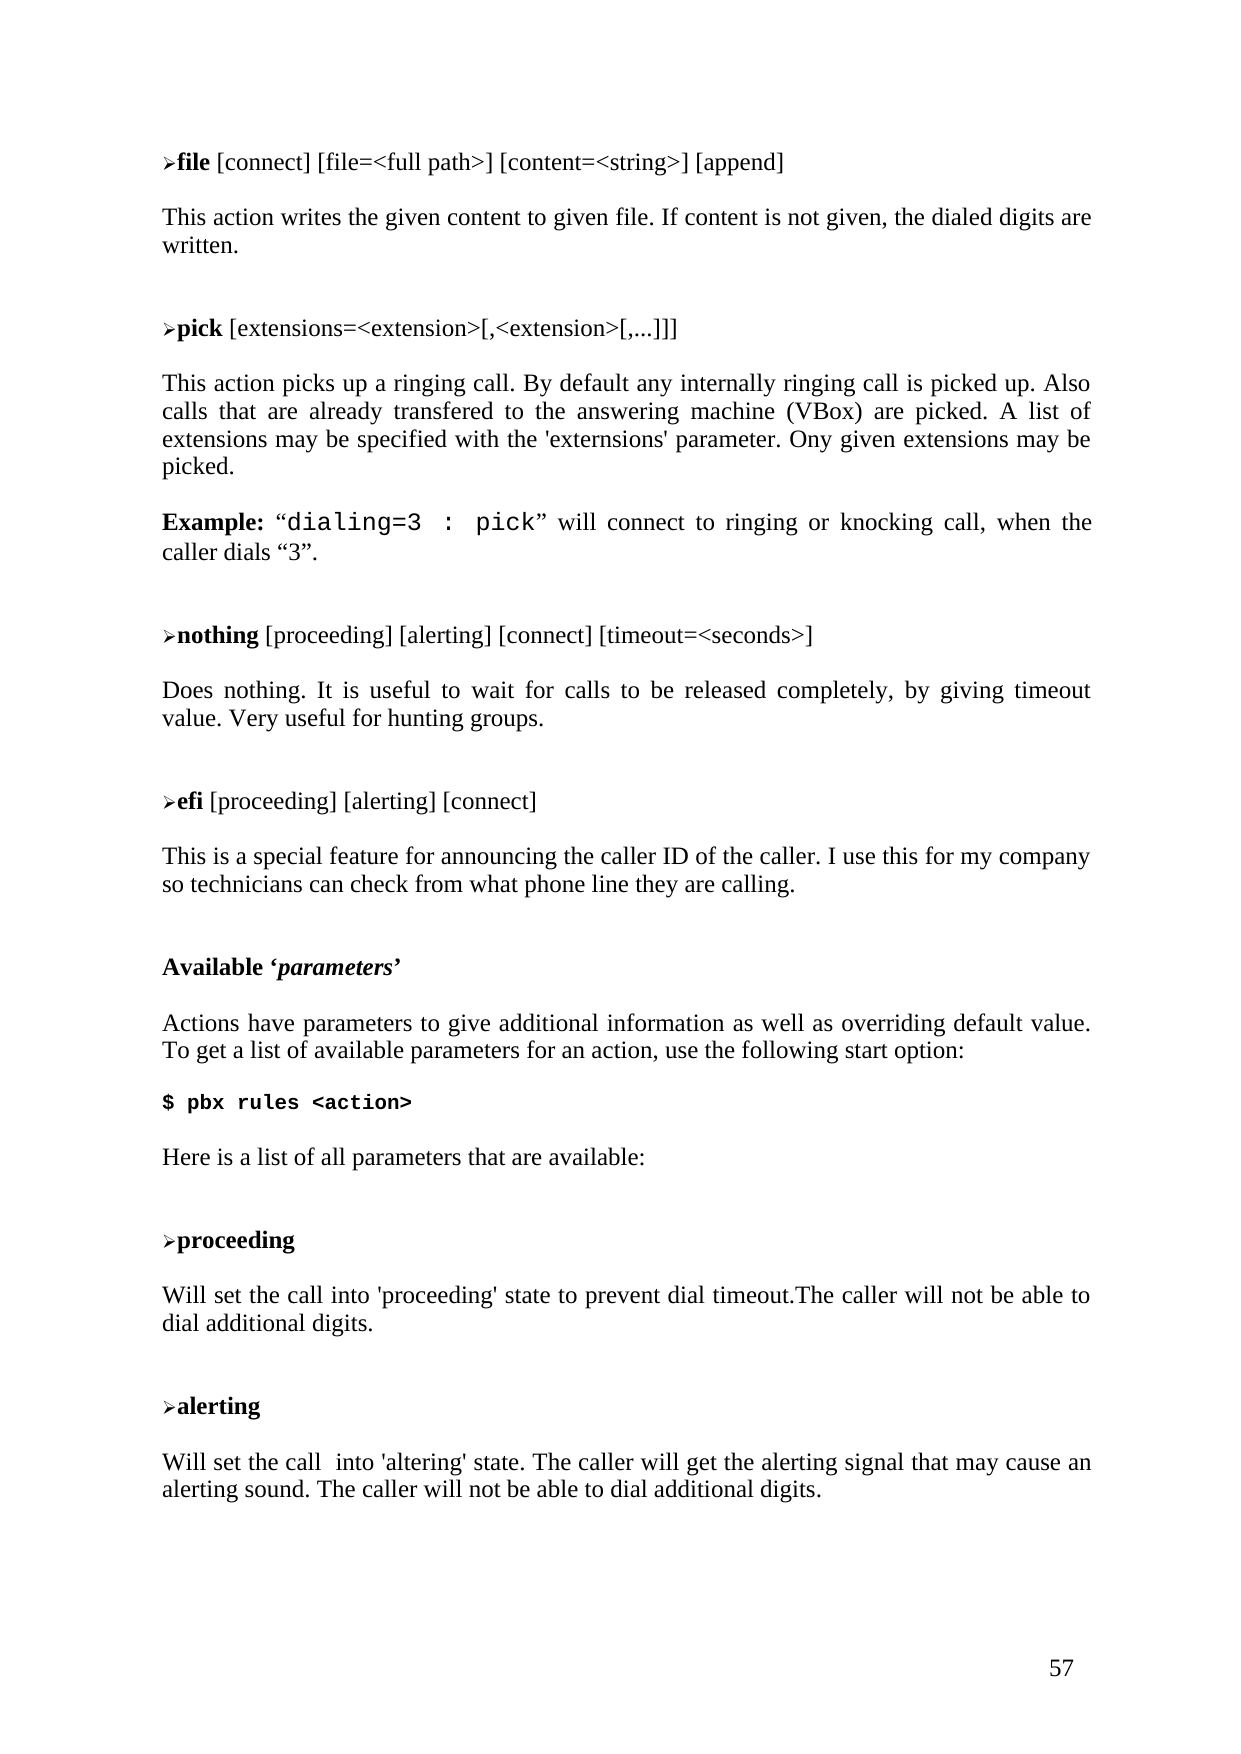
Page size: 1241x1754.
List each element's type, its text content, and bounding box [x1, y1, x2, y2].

text Does nothing. It is useful to wait for calls to be released completely, by giving timeout value. Very useful for hunting groups. [162, 676, 1092, 732]
list alerting [162, 1392, 1092, 1420]
text Example: “dialing=3 : pick” will connect to ringing or knocking call, when the caller dials “3”. [162, 508, 1092, 565]
list proceeding [162, 1226, 1092, 1254]
text This action writes the given content to given file. If content is not given, the dialed digits are written. [162, 203, 1092, 258]
text Will set the call into 'proceeding' state to prevent dial timeout.The caller will not be able to dial additional digits. [162, 1282, 1092, 1337]
text Here is a list of all parameters that are available: [162, 1143, 1092, 1171]
list efi [proceeding] [alerting] [connect] [162, 787, 1092, 815]
text This is a special feature for announcing the caller ID of the caller. I use this for my company so technicians can check from what phone line they are calling. [162, 842, 1092, 898]
text This action picks up a ringing call. By default any internally ringing call is picked up. Also calls that are already transfered to the answering machine (VBox) are picked. A list of extensions may be specified with the 'externsions' parameter. Ony given extensions may be picked. [162, 369, 1092, 480]
list Actions have parameters to give additional information as well as overriding default value. To get a list of available parameters for an action, use the following start option: [162, 1009, 1092, 1064]
text Available ‘parameters’ [162, 953, 1092, 981]
list nothing [proceeding] [alerting] [connect] [timeout=<seconds>] [162, 621, 1092, 648]
text Will set the call into 'altering' state. The caller will get the alerting signal that may cause an alerting sound. The caller will not be able to dial additional digits. [162, 1448, 1092, 1503]
list file [connect] [file=<full path>] [content=<string>] [append] [162, 148, 1092, 175]
list pick [extensions=<extension>[,<extension>[,...]]] [162, 314, 1092, 342]
text $ pbx rules <action> [162, 1092, 1092, 1115]
